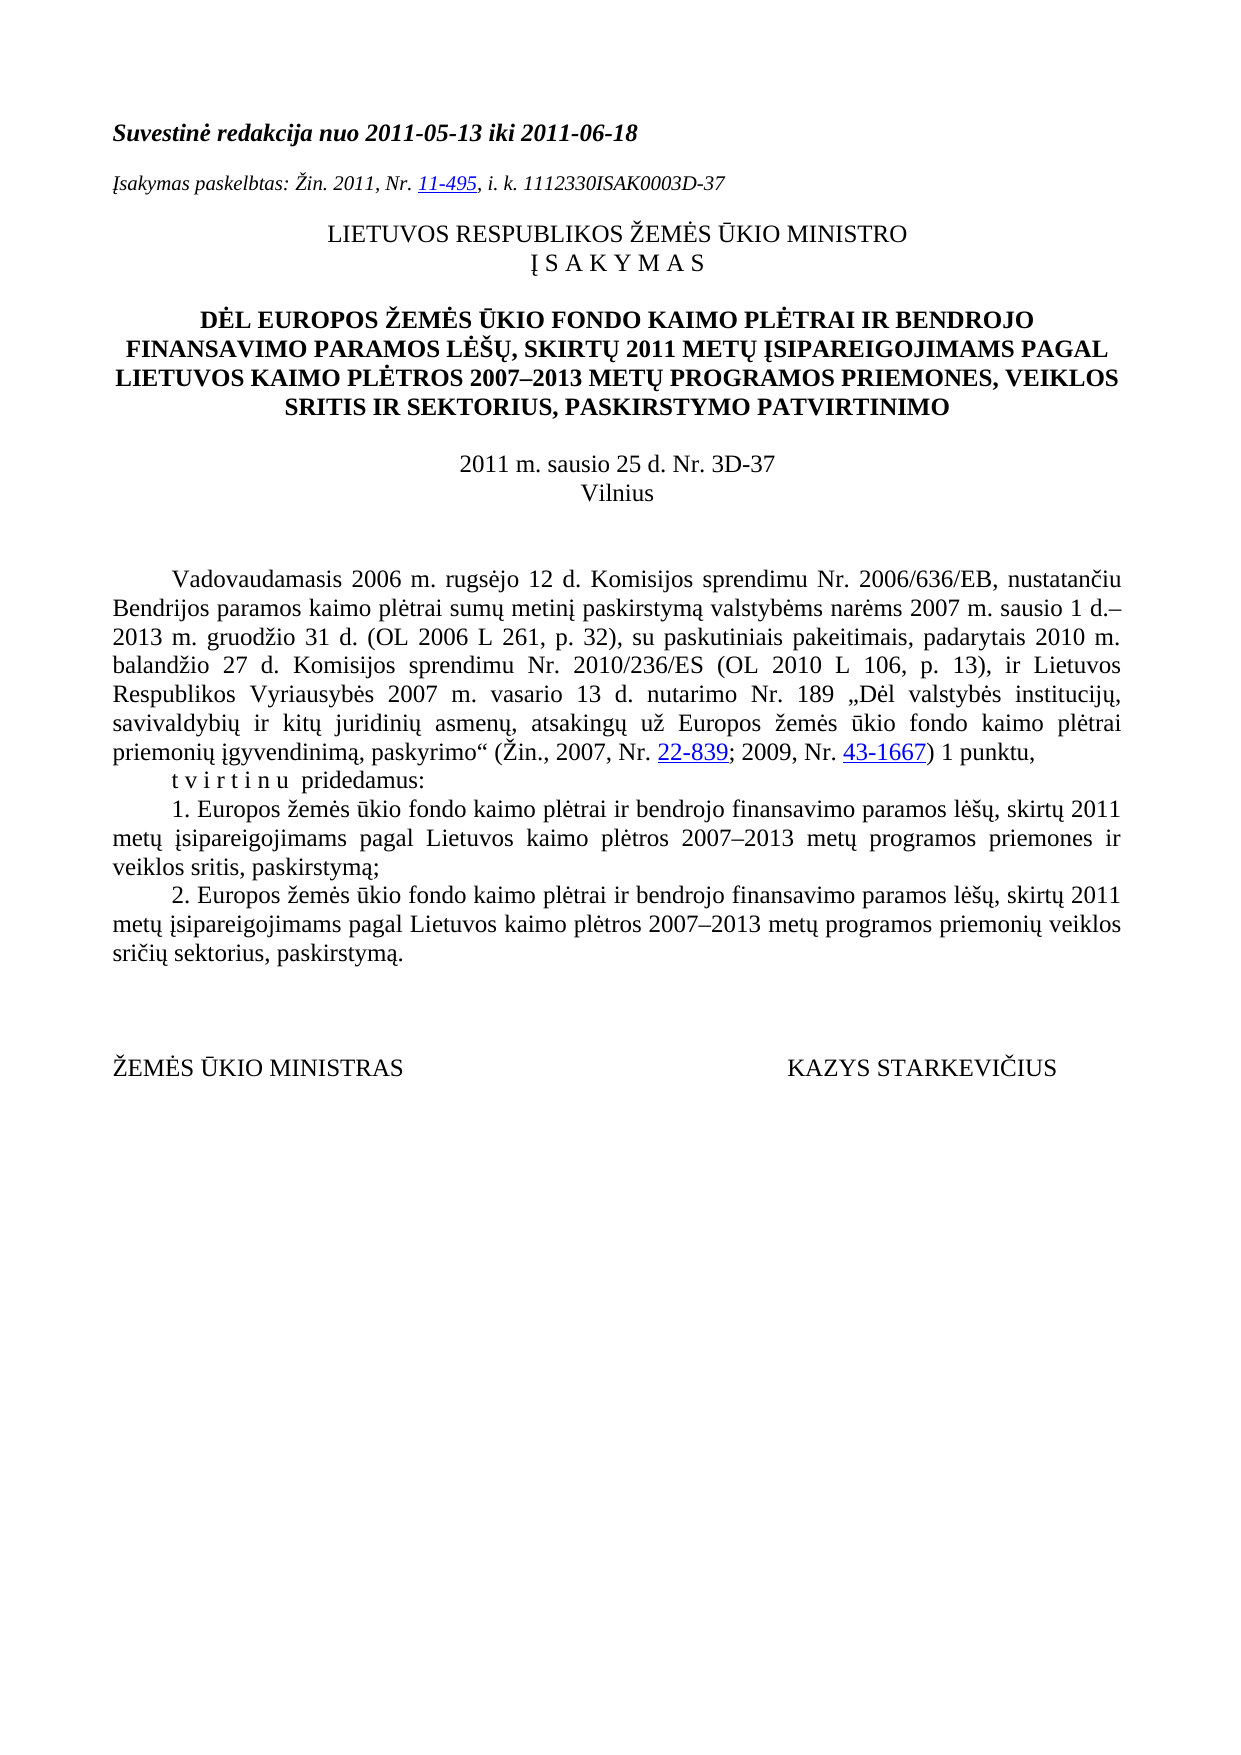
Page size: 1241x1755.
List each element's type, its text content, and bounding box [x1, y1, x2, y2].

text 2. Europos žemės ūkio fondo kaimo plėtrai ir bendrojo finansavimo paramos lėšų, skirtų 2011 metų įsipareigojimams pagal Lietuvos kaimo plėtros 2007–2013 metų programos priemonių veiklos sričių sektorius, paskirstymą. [112, 880, 1122, 967]
text Vilnius [112, 478, 1122, 507]
text Vadovaudamasis 2006 m. rugsėjo 12 d. Komisijos sprendimu Nr. 2006/636/EB, nustatančiu Bendrijos paramos kaimo plėtrai sumų metinį paskirstymą valstybėms narėms 2007 m. sausio 1 d.–2013 m. gruodžio 31 d. (OL 2006 L 261, p. 32), su paskutiniais pakeitimais, padarytais 2010 m. balandžio 27 d. Komisijos sprendimu Nr. 2010/236/ES (OL 2010 L 106, p. 13), ir Lietuvos Respublikos Vyriausybės 2007 m. vasario 13 d. nutarimo Nr. 189 „Dėl valstybės institucijų, savivaldybių ir kitų juridinių asmenų, atsakingų už Europos žemės ūkio fondo kaimo plėtrai priemonių įgyvendinimą, paskyrimo“ (Žin., 2007, Nr. 22-839; 2009, Nr. 43-1667) 1 punktu, [112, 564, 1122, 765]
text 1. Europos žemės ūkio fondo kaimo plėtrai ir bendrojo finansavimo paramos lėšų, skirtų 2011 metų įsipareigojimams pagal Lietuvos kaimo plėtros 2007–2013 metų programos priemones ir veiklos sritis, paskirstymą; [112, 794, 1122, 880]
text LIETUVOS RESPUBLIKOS ŽEMĖS ŪKIO MINISTRO [112, 219, 1122, 248]
text Suvestinė redakcija nuo 2011-05-13 iki 2011-06-18 [112, 118, 1122, 147]
text DĖL EUROPOS ŽEMĖS ŪKIO FONDO KAIMO PLĖTRAI IR BENDROJO FINANSAVIMO PARAMOS LĖŠŲ, SKIRTŲ 2011 METŲ ĮSIPAREIGOJIMAMS PAGAL LIETUVOS KAIMO PLĖTROS 2007–2013 METŲ PROGRAMOS PRIEMONES, VEIKLOS SRITIS IR SEKTORIUS, PASKIRSTYMO PAtvirtinimo [112, 305, 1122, 420]
text Įsakymas paskelbtas: Žin. 2011, Nr. 11-495, i. k. 1112330ISAK0003D-37 [112, 171, 1122, 195]
text ĮSAKYMAS [112, 248, 1122, 277]
text tvirtinu pridedamus: [112, 765, 1122, 794]
text 2011 m. sausio 25 d. Nr. 3D-37 [112, 449, 1122, 478]
text Žemės ūkio ministras Kazys Starkevičius [112, 1053, 1122, 1082]
